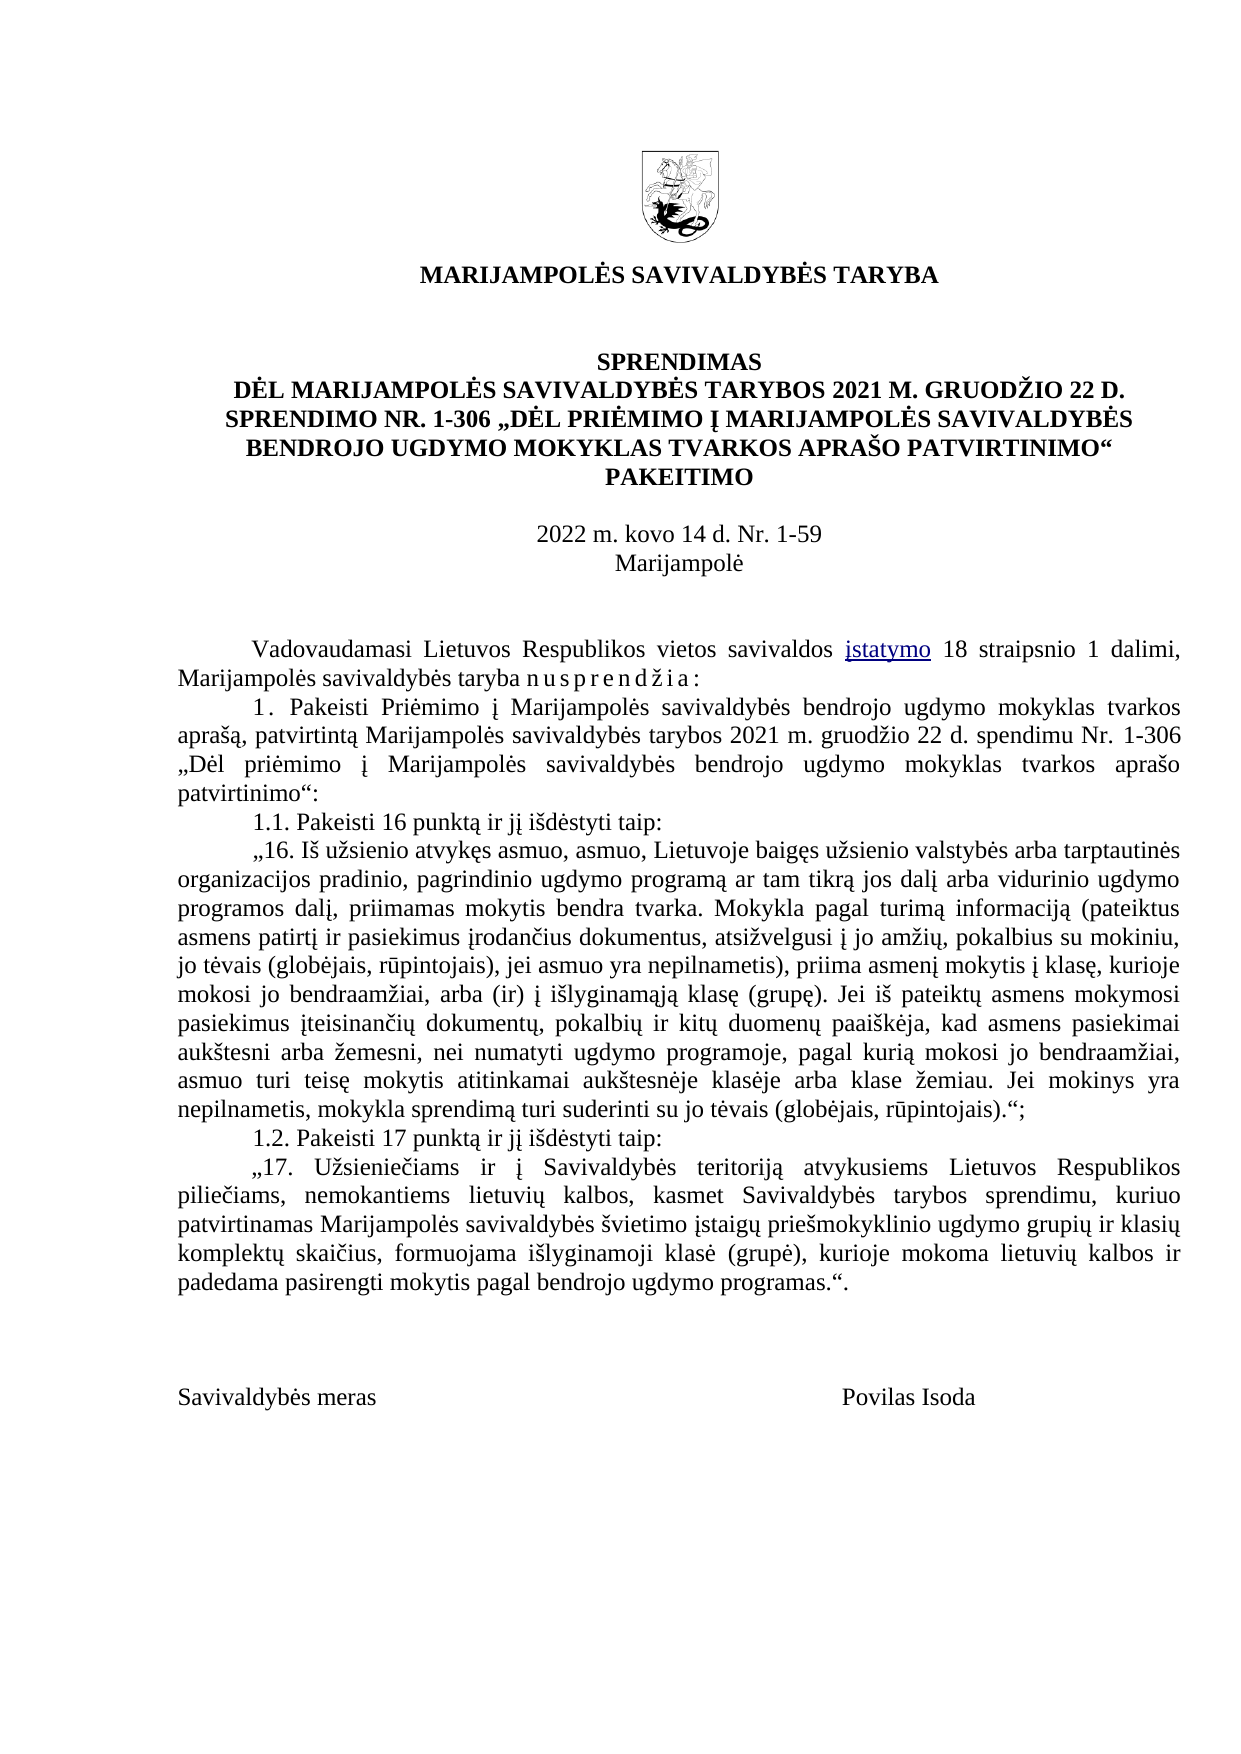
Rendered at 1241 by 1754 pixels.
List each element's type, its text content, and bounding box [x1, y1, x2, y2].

text Marijampolė [177, 548, 1181, 577]
text DĖL MARIJAMPOLĖS SAVIVALDYBĖS TARYBOS 2021 M. GRUODŽIO 22 D. SPRENDIMO NR. 1-306 „DĖL PRIĖMIMO Į MARIJAMPOLĖS SAVIVALDYBĖS BENDROJO UGDYMO MOKYKLAS TVARKOS APRAŠO PATVIRTINIMO“ PAKEITIMO [177, 375, 1181, 490]
text SPRENDIMAS [177, 347, 1181, 375]
text 1. Pakeisti Priėmimo į Marijampolės savivaldybės bendrojo ugdymo mokyklas tvarkos aprašą, patvirtintą Marijampolės savivaldybės tarybos 2021 m. gruodžio 22 d. spendimu Nr. 1-306 „Dėl priėmimo į Marijampolės savivaldybės bendrojo ugdymo mokyklas tvarkos aprašo patvirtinimo“: [177, 692, 1181, 807]
text 1.1. Pakeisti 16 punktą ir jį išdėstyti taip: [177, 807, 1181, 835]
text Savivaldybės meras Povilas Isoda [177, 1382, 1181, 1410]
text „17. Užsieniečiams ir į Savivaldybės teritoriją atvykusiems Lietuvos Respublikos piliečiams, nemokantiems lietuvių kalbos, kasmet Savivaldybės tarybos sprendimu, kuriuo patvirtinamas Marijampolės savivaldybės švietimo įstaigų priešmokyklinio ugdymo grupių ir klasių komplektų skaičius, formuojama išlyginamoji klasė (grupė), kurioje mokoma lietuvių kalbos ir padedama pasirengti mokytis pagal bendrojo ugdymo programas.“. [177, 1152, 1181, 1295]
text Vadovaudamasi Lietuvos Respublikos vietos savivaldos įstatymo 18 straipsnio 1 dalimi, Marijampolės savivaldybės taryba nusprendžia: [177, 634, 1181, 692]
text „16. Iš užsienio atvykęs asmuo, asmuo, Lietuvoje baigęs užsienio valstybės arba tarptautinės organizacijos pradinio, pagrindinio ugdymo programą ar tam tikrą jos dalį arba vidurinio ugdymo programos dalį, priimamas mokytis bendra tvarka. Mokykla pagal turimą informaciją (pateiktus asmens patirtį ir pasiekimus įrodančius dokumentus, atsižvelgusi į jo amžių, pokalbius su mokiniu, jo tėvais (globėjais, rūpintojais), jei asmuo yra nepilnametis), priima asmenį mokytis į klasę, kurioje mokosi jo bendraamžiai, arba (ir) į išlyginamąją klasę (grupę). Jei iš pateiktų asmens mokymosi pasiekimus įteisinančių dokumentų, pokalbių ir kitų duomenų paaiškėja, kad asmens pasiekimai aukštesni arba žemesni, nei numatyti ugdymo programoje, pagal kurią mokosi jo bendraamžiai, asmuo turi teisę mokytis atitinkamai aukštesnėje klasėje arba klase žemiau. Jei mokinys yra nepilnametis, mokykla sprendimą turi suderinti su jo tėvais (globėjais, rūpintojais).“; [177, 835, 1181, 1123]
text MARIJAMPOLĖS SAVIVALDYBĖS TARYBA [177, 260, 1181, 289]
text 2022 m. kovo 14 d. Nr. 1-59 [177, 519, 1181, 548]
text 1.2. Pakeisti 17 punktą ir jį išdėstyti taip: [177, 1123, 1181, 1152]
